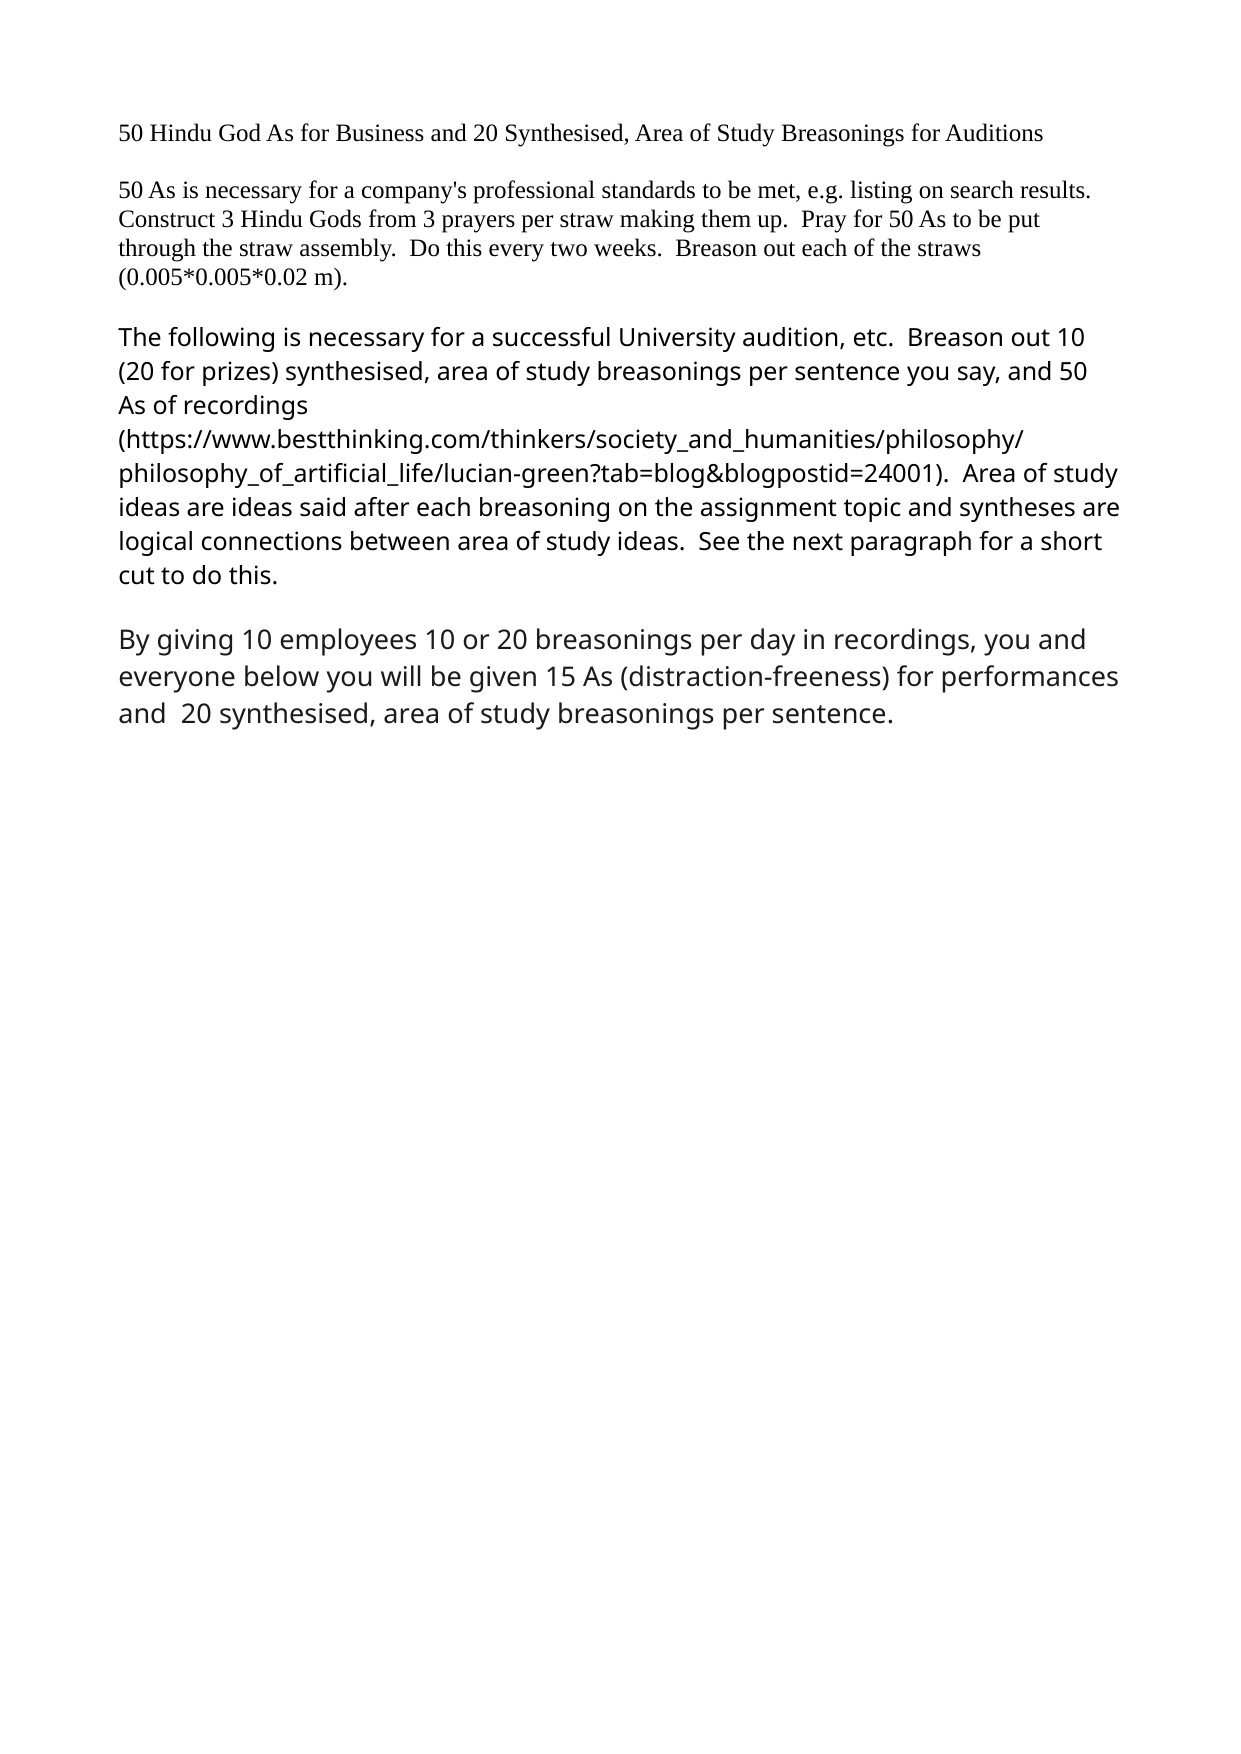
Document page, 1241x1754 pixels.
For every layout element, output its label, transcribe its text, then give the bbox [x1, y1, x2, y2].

text By giving 10 employees 10 or 20 breasonings per day in recordings, you and everyone below you will be given 15 As (distraction-freeness) for performances and 20 synthesised, area of study breasonings per sentence. [118, 621, 1122, 731]
text 50 Hindu God As for Business and 20 Synthesised, Area of Study Breasonings for Auditions [118, 118, 1122, 147]
text The following is necessary for a successful University audition, etc. Breason out 10 (20 for prizes) synthesised, area of study breasonings per sentence you say, and 50 As of recordings (https://www.bestthinking.com/thinkers/society_and_humanities/philosophy/philosophy_of_artificial_life/lucian-green?tab=blog&blogpostid=24001). Area of study ideas are ideas said after each breasoning on the assignment topic and syntheses are logical connections between area of study ideas. See the next paragraph for a short cut to do this. [118, 319, 1122, 592]
text 50 As is necessary for a company's professional standards to be met, e.g. listing on search results. Construct 3 Hindu Gods from 3 prayers per straw making them up. Pray for 50 As to be put through the straw assembly. Do this every two weeks. Breason out each of the straws (0.005*0.005*0.02 m). [118, 176, 1122, 291]
